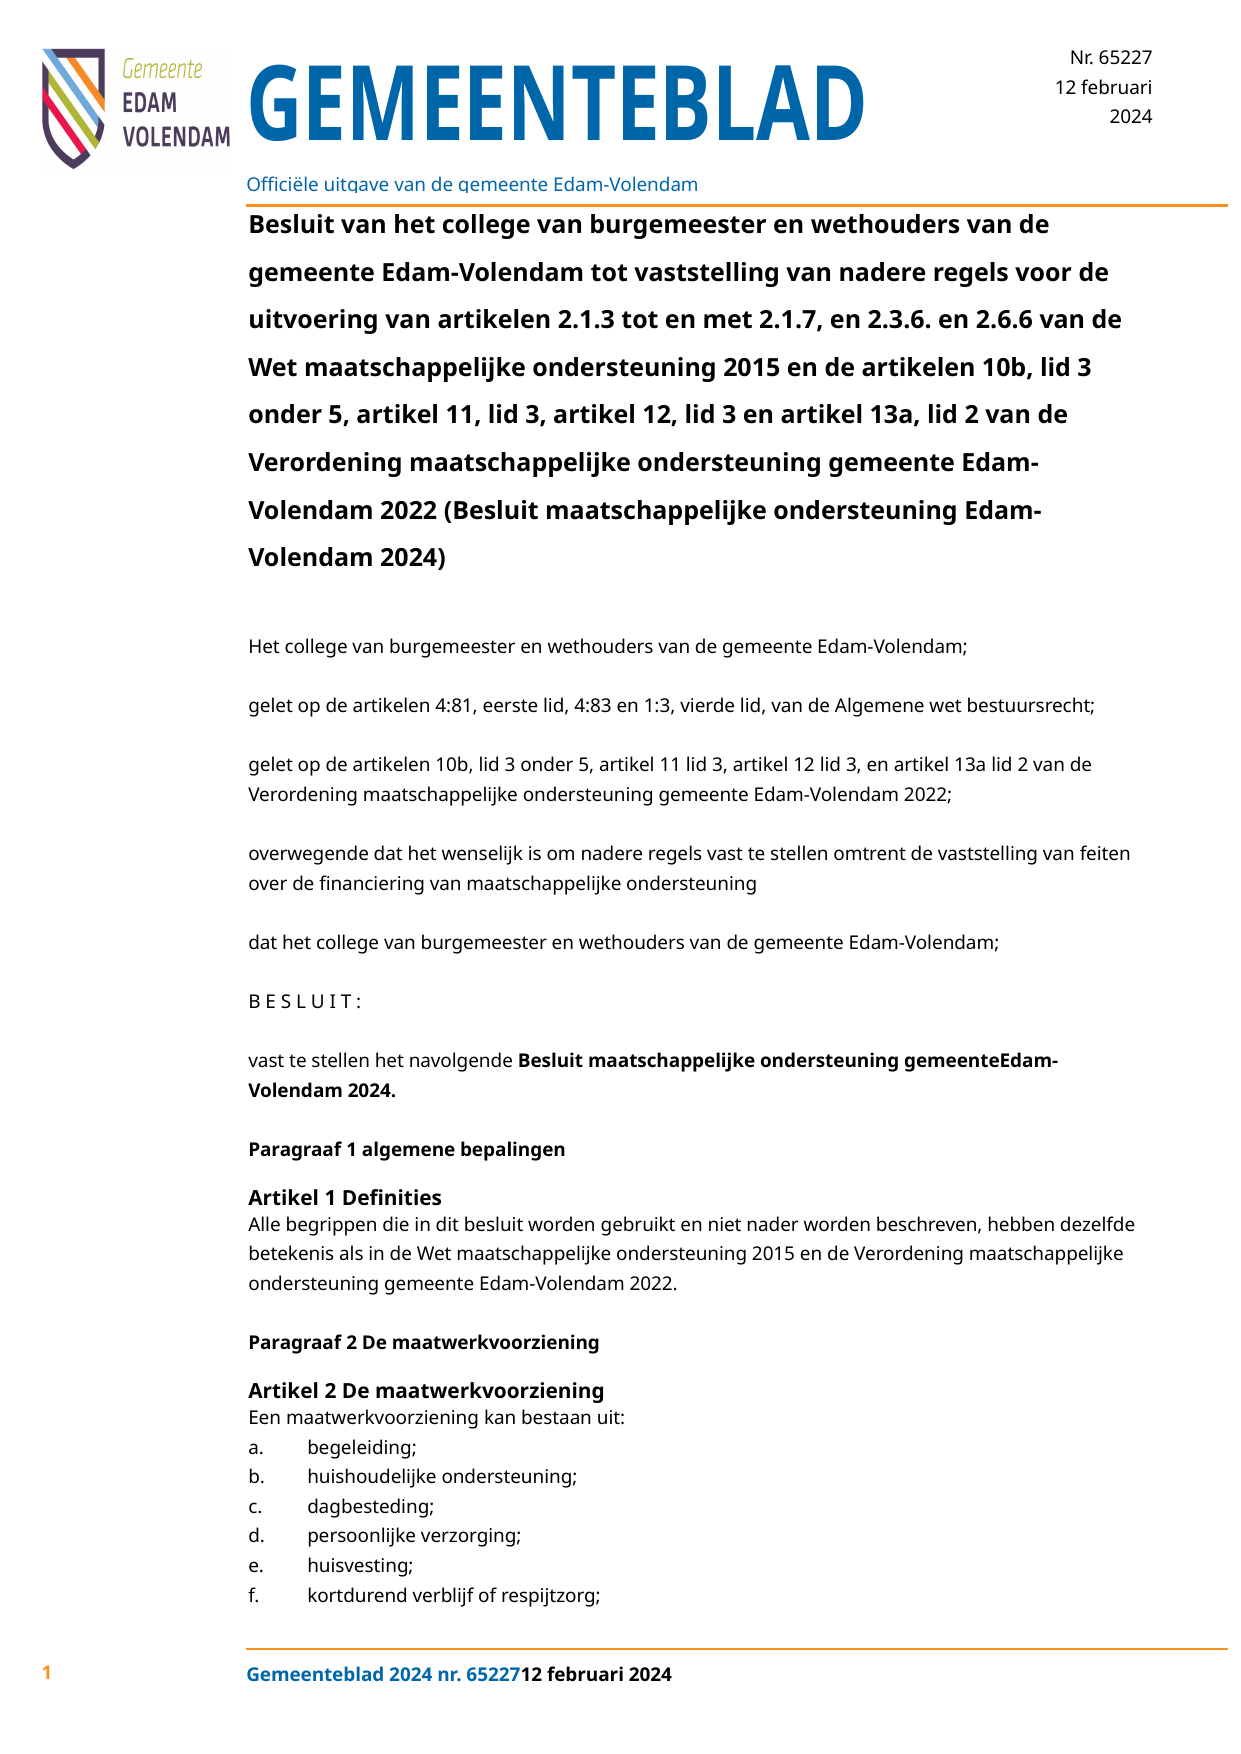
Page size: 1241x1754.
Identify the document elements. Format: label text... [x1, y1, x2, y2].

list kortdurend verblijf of respijtzorg; [248, 1582, 1152, 1608]
list persoonlijke verzorging; [248, 1523, 1152, 1548]
text Het college van burgemeester en wethouders van de gemeente Edam-Volendam; [248, 633, 1152, 659]
text B E S L U I T : [248, 988, 1152, 1014]
text dat het college van burgemeester en wethouders van de gemeente Edam-Volendam; [248, 929, 1152, 955]
picture [41, 47, 231, 172]
text Artikel 2 De maatwerkvoorziening [248, 1376, 1152, 1404]
text gelet op de artikelen 4:81, eerste lid, 4:83 en 1:3, vierde lid, van de Algemene wet bestuursrecht; [248, 692, 1152, 718]
list begeleiding; [248, 1434, 1152, 1460]
text Een maatwerkvoorziening kan bestaan uit: [248, 1404, 1152, 1430]
list huishoudelijke ondersteuning; [248, 1463, 1152, 1489]
text vast te stellen het navolgende Besluit maatschappelijke ondersteuning gemeenteEdam-Volendam 2024. [248, 1047, 1152, 1103]
list huisvesting; [248, 1552, 1152, 1578]
text Paragraaf 2 De maatwerkvoorziening [248, 1329, 1152, 1355]
list dagbesteding; [248, 1493, 1152, 1519]
text gelet op de artikelen 10b, lid 3 onder 5, artikel 11 lid 3, artikel 12 lid 3, en artikel 13a lid 2 van de Verordening maatschappelijke ondersteuning gemeente Edam-Volendam 2022; [248, 751, 1152, 807]
text Besluit van het college van burgemeester en wethouders van de gemeente Edam-Volendam tot vaststelling van nadere regels voor de uitvoering van artikelen 2.1.3 tot en met 2.1.7, en 2.3.6. en 2.6.6 van de Wet maatschappelijke ondersteuning 2015 en de artikelen 10b, lid 3 onder 5, artikel 11, lid 3, artikel 12, lid 3 en artikel 13a, lid 2 van de Verordening maatschappelijke ondersteuning gemeente Edam-Volendam 2022 (Besluit maatschappelijke ondersteuning Edam-Volendam 2024) [248, 207, 1152, 574]
text Alle begrippen die in dit besluit worden gebruikt en niet nader worden beschreven, hebben dezelfde betekenis als in de Wet maatschappelijke ondersteuning 2015 en de Verordening maatschappelijke ondersteuning gemeente Edam-Volendam 2022. [248, 1211, 1152, 1296]
text overwegende dat het wenselijk is om nadere regels vast te stellen omtrent de vaststelling van feiten over de financiering van maatschappelijke ondersteuning [248, 840, 1152, 896]
text Paragraaf 1 algemene bepalingen [248, 1136, 1152, 1162]
text Artikel 1 Definities [248, 1183, 1152, 1211]
